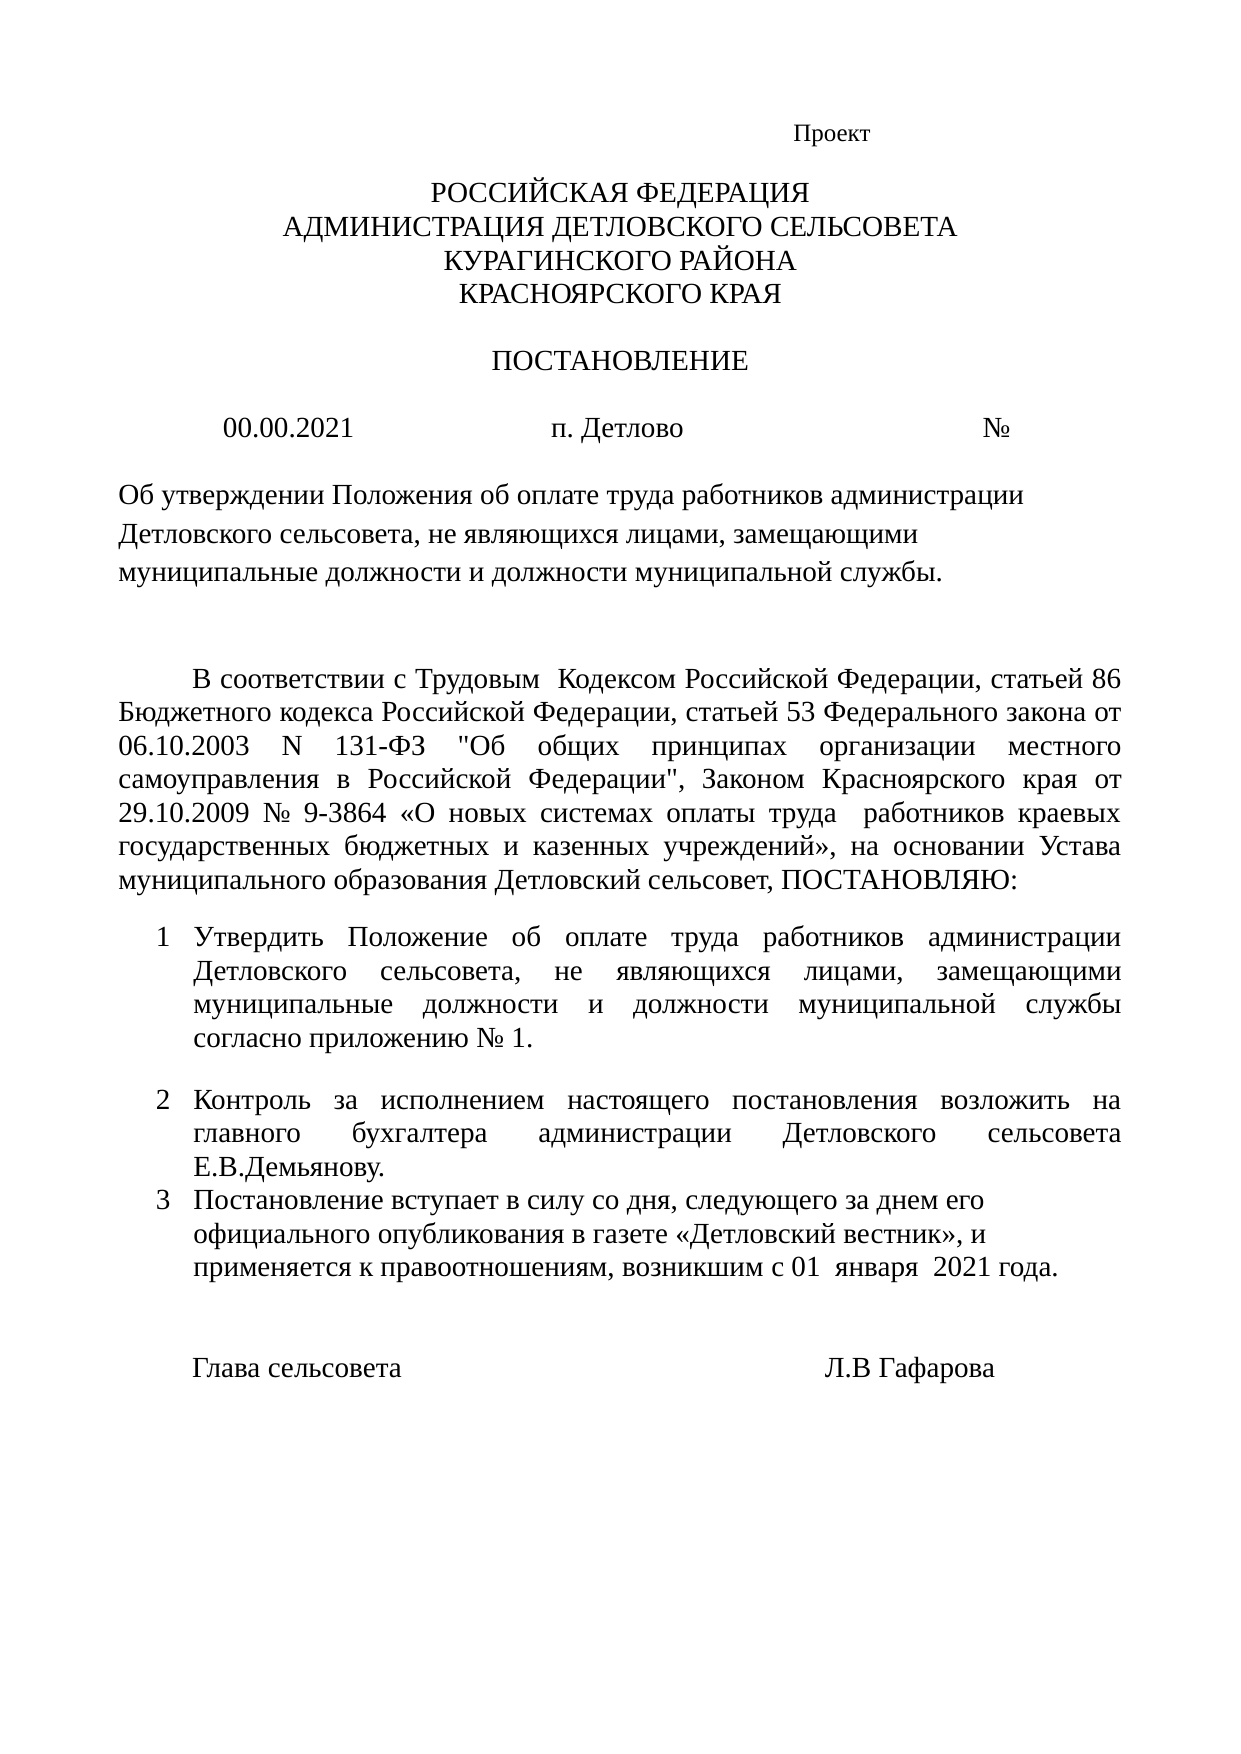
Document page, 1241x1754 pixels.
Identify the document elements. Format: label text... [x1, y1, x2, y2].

list Постановление вступает в силу со дня, следующего за днем его официального опубликования в газете «Детловский вестник», и применяется к правоотношениям, возникшим с 01 января 2021 года. [156, 1182, 1122, 1283]
text КРАСНОЯРСКОГО КРАЯ [118, 276, 1122, 310]
text Проект [568, 118, 1122, 147]
text Об утверждении Положения об оплате труда работников администрации Детловского сельсовета, не являющихся лицами, замещающими муниципальные должности и должности муниципальной службы. [118, 477, 1122, 588]
text ПОСТАНОВЛЕНИЕ [118, 343, 1122, 377]
text 00.00.2021 п. Детлово № [118, 410, 1122, 444]
text РОССИЙСКАЯ ФЕДЕРАЦИЯ [118, 176, 1122, 209]
text В соответствии с Трудовым Кодексом Российской Федерации, статьей 86 Бюджетного кодекса Российской Федерации, статьей 53 Федерального закона от 06.10.2003 N 131-ФЗ "Об общих принципах организации местного самоуправления в Российской Федерации", Законом Красноярского края от 29.10.2009 № 9-3864 «О новых системах оплаты труда работников краевых государственных бюджетных и казенных учреждений», на основании Устава муниципального образования Детловский сельсовет, ПОСТАНОВЛЯЮ: [118, 661, 1122, 896]
text АДМИНИСТРАЦИЯ ДЕТЛОВСКОГО СЕЛЬСОВЕТА [118, 209, 1122, 243]
text КУРАГИНСКОГО РАЙОНА [118, 243, 1122, 276]
text Глава сельсовета Л.В Гафарова [192, 1350, 1122, 1384]
list Контроль за исполнением настоящего постановления возложить на главного бухгалтера администрации Детловского сельсовета Е.В.Демьянову. [156, 1082, 1122, 1182]
list Утвердить Положение об оплате труда работников администрации Детловского сельсовета, не являющихся лицами, замещающими муниципальные должности и должности муниципальной службы согласно приложению № 1. [156, 919, 1122, 1054]
